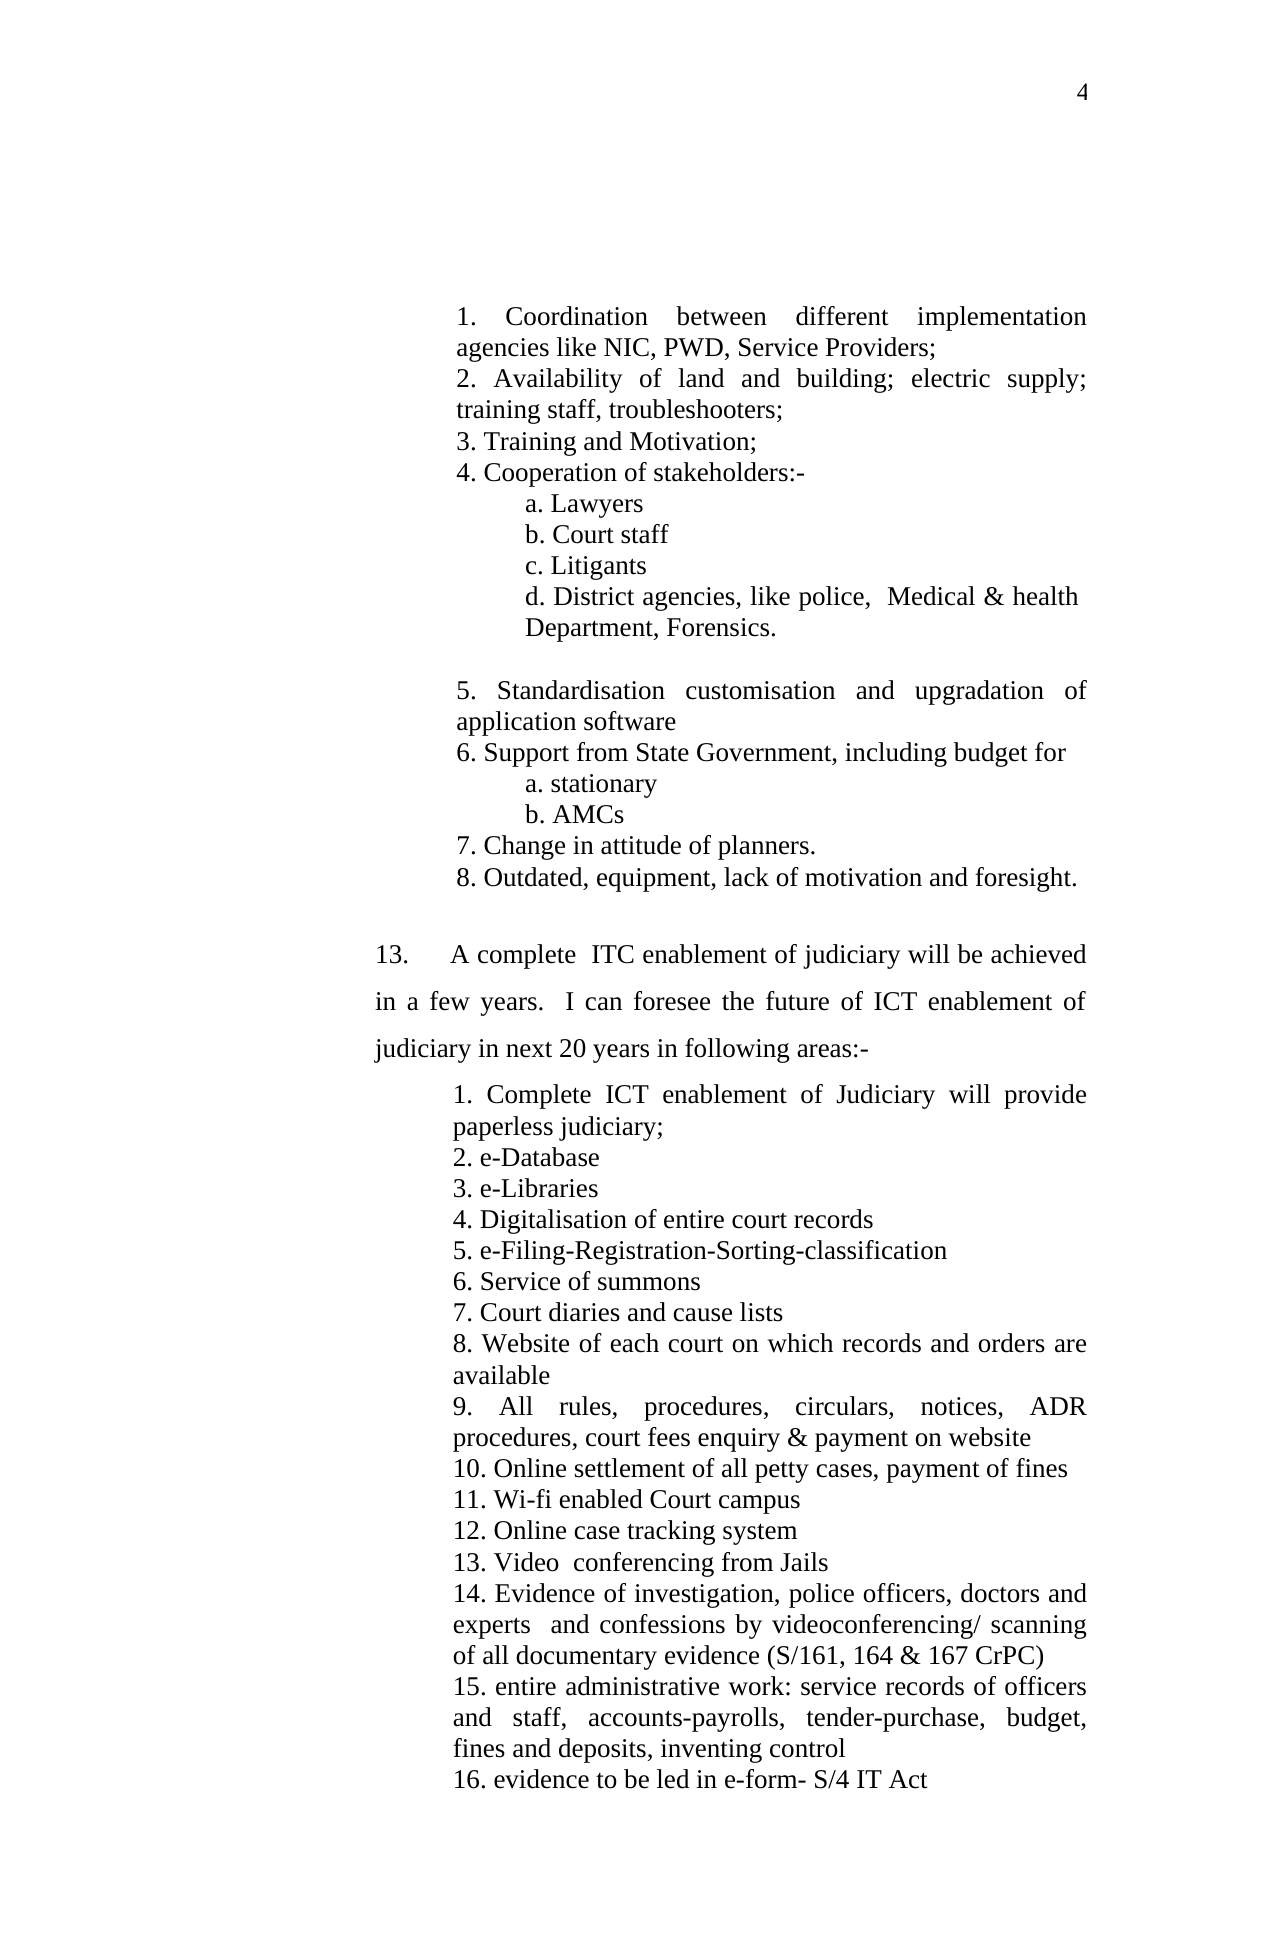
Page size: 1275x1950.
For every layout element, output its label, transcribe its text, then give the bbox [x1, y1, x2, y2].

text b. AMCs [456, 798, 1087, 829]
text 8. Website of each court on which records and orders are available [453, 1328, 1087, 1390]
text 5. e-Filing-Registration-Sorting-classification [453, 1234, 1087, 1265]
text d. District agencies, like police, Medical & health Department, Forensics. [456, 580, 1087, 643]
text 15. entire administrative work: service records of officers and staff, accounts-payrolls, tender-purchase, budget, fines and deposits, inventing control [453, 1670, 1087, 1764]
text 2. Availability of land and building; electric supply; training staff, troubleshooters; [456, 362, 1087, 424]
text b. Court staff [456, 518, 1087, 549]
text c. Litigants [456, 549, 1087, 580]
text 4. Cooperation of stakeholders:- [456, 456, 1087, 487]
text 5. Standardisation customisation and upgradation of application software [456, 674, 1087, 736]
text 11. Wi-fi enabled Court campus [453, 1483, 1087, 1514]
text 6. Service of summons [453, 1265, 1087, 1296]
text 16. evidence to be led in e-form- S/4 IT Act [453, 1764, 1087, 1795]
text 1. Coordination between different implementation agencies like NIC, PWD, Service Providers; [456, 300, 1087, 362]
text 6. Support from State Government, including budget for [456, 736, 1087, 767]
text 7. Court diaries and cause lists [453, 1296, 1087, 1328]
text 13. A complete ITC enablement of judiciary will be achieved in a few years. I can foresee the future of ICT enablement of judiciary in next 20 years in following areas:- [375, 938, 1087, 1063]
text 13. Video conferencing from Jails [453, 1546, 1087, 1577]
text 7. Change in attitude of planners. [456, 829, 1087, 861]
text 8. Outdated, equipment, lack of motivation and foresight. [456, 861, 1087, 892]
text a. stationary [456, 767, 1087, 798]
text 10. Online settlement of all petty cases, payment of fines [453, 1452, 1087, 1483]
text 12. Online case tracking system [453, 1514, 1087, 1546]
text 9. All rules, procedures, circulars, notices, ADR procedures, court fees enquiry & payment on website [453, 1390, 1087, 1452]
text 3. Training and Motivation; [456, 424, 1087, 456]
text 14. Evidence of investigation, police officers, doctors and experts and confessions by videoconferencing/ scanning of all documentary evidence (S/161, 164 & 167 CrPC) [453, 1577, 1087, 1670]
text 1. Complete ICT enablement of Judiciary will provide paperless judiciary; [453, 1078, 1087, 1141]
text 2. e-Database [453, 1141, 1087, 1172]
text a. Lawyers [456, 487, 1087, 518]
text 4. Digitalisation of entire court records [453, 1203, 1087, 1234]
text 3. e-Libraries [453, 1172, 1087, 1203]
